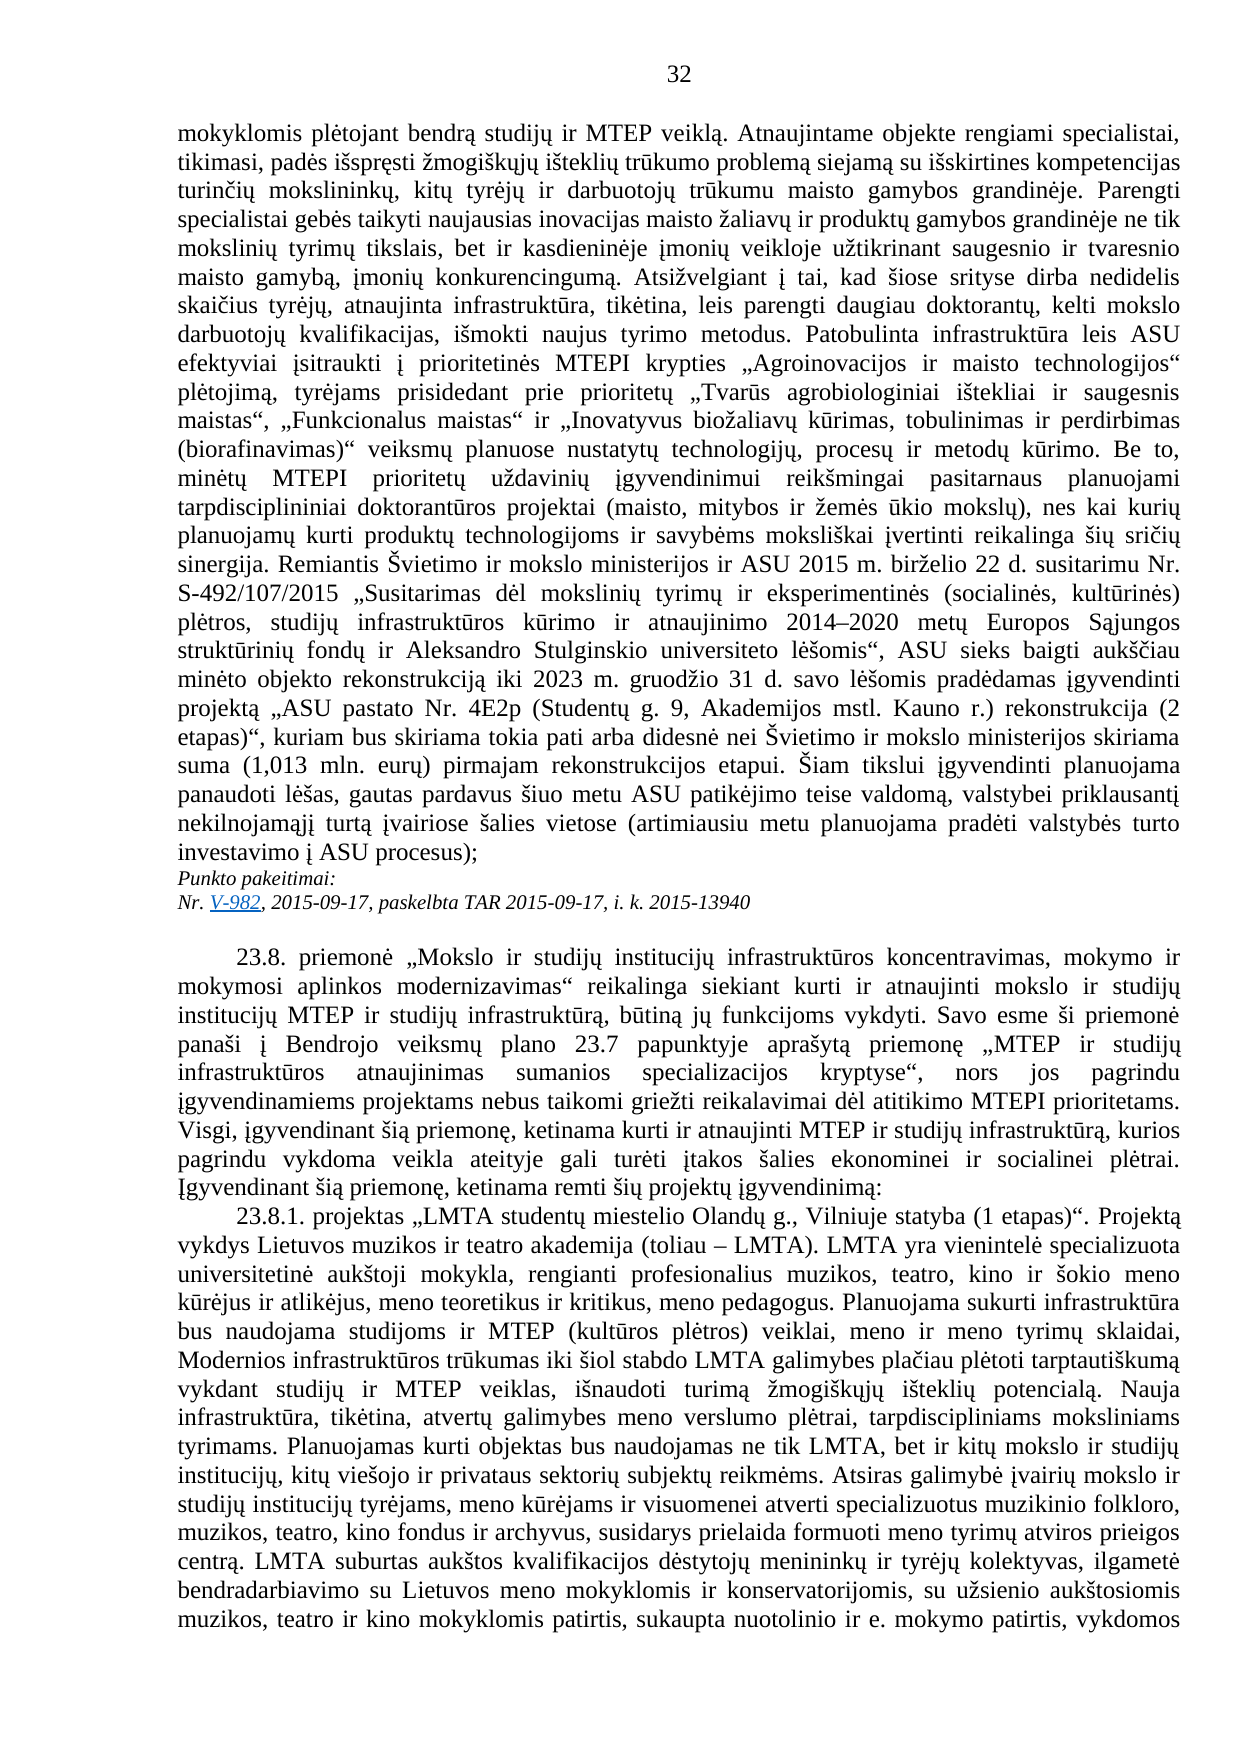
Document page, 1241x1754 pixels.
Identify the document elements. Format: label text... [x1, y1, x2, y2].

text 23.8. priemonė „Mokslo ir studijų institucijų infrastruktūros koncentravimas, mokymo ir mokymosi aplinkos modernizavimas“ reikalinga siekiant kurti ir atnaujinti mokslo ir studijų institucijų MTEP ir studijų infrastruktūrą, būtiną jų funkcijoms vykdyti. Savo esme ši priemonė panaši į Bendrojo veiksmų plano 23.7 papunktyje aprašytą priemonę „MTEP ir studijų infrastruktūros atnaujinimas sumanios specializacijos kryptyse“, nors jos pagrindu įgyvendinamiems projektams nebus taikomi griežti reikalavimai dėl atitikimo MTEPI prioritetams. Visgi, įgyvendinant šią priemonę, ketinama kurti ir atnaujinti MTEP ir studijų infrastruktūrą, kurios pagrindu vykdoma veikla ateityje gali turėti įtakos šalies ekonominei ir socialinei plėtrai. Įgyvendinant šią priemonę, ketinama remti šių projektų įgyvendinimą: [177, 942, 1181, 1201]
text Nr. V-982, 2015-09-17, paskelbta TAR 2015-09-17, i. k. 2015-13940 [177, 890, 1181, 914]
text mokyklomis plėtojant bendrą studijų ir MTEP veiklą. Atnaujintame objekte rengiami specialistai, tikimasi, padės išspręsti žmogiškųjų išteklių trūkumo problemą siejamą su išskirtines kompetencijas turinčių mokslininkų, kitų tyrėjų ir darbuotojų trūkumu maisto gamybos grandinėje. Parengti specialistai gebės taikyti naujausias inovacijas maisto žaliavų ir produktų gamybos grandinėje ne tik mokslinių tyrimų tikslais, bet ir kasdieninėje įmonių veikloje užtikrinant saugesnio ir tvaresnio maisto gamybą, įmonių konkurencingumą. Atsižvelgiant į tai, kad šiose srityse dirba nedidelis skaičius tyrėjų, atnaujinta infrastruktūra, tikėtina, leis parengti daugiau doktorantų, kelti mokslo darbuotojų kvalifikacijas, išmokti naujus tyrimo metodus. Patobulinta infrastruktūra leis ASU efektyviai įsitraukti į prioritetinės MTEPI krypties „Agroinovacijos ir maisto technologijos“ plėtojimą, tyrėjams prisidedant prie prioritetų „Tvarūs agrobiologiniai ištekliai ir saugesnis maistas“, „Funkcionalus maistas“ ir „Inovatyvus biožaliavų kūrimas, tobulinimas ir perdirbimas (biorafinavimas)“ veiksmų planuose nustatytų technologijų, procesų ir metodų kūrimo. Be to, minėtų MTEPI prioritetų uždavinių įgyvendinimui reikšmingai pasitarnaus planuojami tarpdisciplininiai doktorantūros projektai (maisto, mitybos ir žemės ūkio mokslų), nes kai kurių planuojamų kurti produktų technologijoms ir savybėms moksliškai įvertinti reikalinga šių sričių sinergija. Remiantis Švietimo ir mokslo ministerijos ir ASU 2015 m. birželio 22 d. susitarimu Nr. S-492/107/2015 „Susitarimas dėl mokslinių tyrimų ir eksperimentinės (socialinės, kultūrinės) plėtros, studijų infrastruktūros kūrimo ir atnaujinimo 2014–2020 metų Europos Sąjungos struktūrinių fondų ir Aleksandro Stulginskio universiteto lėšomis“, ASU sieks baigti aukščiau minėto objekto rekonstrukciją iki 2023 m. gruodžio 31 d. savo lėšomis pradėdamas įgyvendinti projektą „ASU pastato Nr. 4E2p (Studentų g. 9, Akademijos mstl. Kauno r.) rekonstrukcija (2 etapas)“, kuriam bus skiriama tokia pati arba didesnė nei Švietimo ir mokslo ministerijos skiriama suma (1,013 mln. eurų) pirmajam rekonstrukcijos etapui. Šiam tikslui įgyvendinti planuojama panaudoti lėšas, gautas pardavus šiuo metu ASU patikėjimo teise valdomą, valstybei priklausantį nekilnojamąjį turtą įvairiose šalies vietose (artimiausiu metu planuojama pradėti valstybės turto investavimo į ASU procesus); [177, 118, 1181, 866]
text 23.8.1. projektas „LMTA studentų miestelio Olandų g., Vilniuje statyba (1 etapas)“. Projektą vykdys Lietuvos muzikos ir teatro akademija (toliau – LMTA). LMTA yra vienintelė specializuota universitetinė aukštoji mokykla, rengianti profesionalius muzikos, teatro, kino ir šokio meno kūrėjus ir atlikėjus, meno teoretikus ir kritikus, meno pedagogus. Planuojama sukurti infrastruktūra bus naudojama studijoms ir MTEP (kultūros plėtros) veiklai, meno ir meno tyrimų sklaidai, Modernios infrastruktūros trūkumas iki šiol stabdo LMTA galimybes plačiau plėtoti tarptautiškumą vykdant studijų ir MTEP veiklas, išnaudoti turimą žmogiškųjų išteklių potencialą. Nauja infrastruktūra, tikėtina, atvertų galimybes meno verslumo plėtrai, tarpdiscipliniams moksliniams tyrimams. Planuojamas kurti objektas bus naudojamas ne tik LMTA, bet ir kitų mokslo ir studijų institucijų, kitų viešojo ir privataus sektorių subjektų reikmėms. Atsiras galimybė įvairių mokslo ir studijų institucijų tyrėjams, meno kūrėjams ir visuomenei atverti specializuotus muzikinio folkloro, muzikos, teatro, kino fondus ir archyvus, susidarys prielaida formuoti meno tyrimų atviros prieigos centrą. LMTA suburtas aukštos kvalifikacijos dėstytojų menininkų ir tyrėjų kolektyvas, ilgametė bendradarbiavimo su Lietuvos meno mokyklomis ir konservatorijomis, su užsienio aukštosiomis muzikos, teatro ir kino mokyklomis patirtis, sukaupta nuotolinio ir e. mokymo patirtis, vykdomos [177, 1201, 1181, 1632]
text Punkto pakeitimai: [177, 866, 1181, 890]
